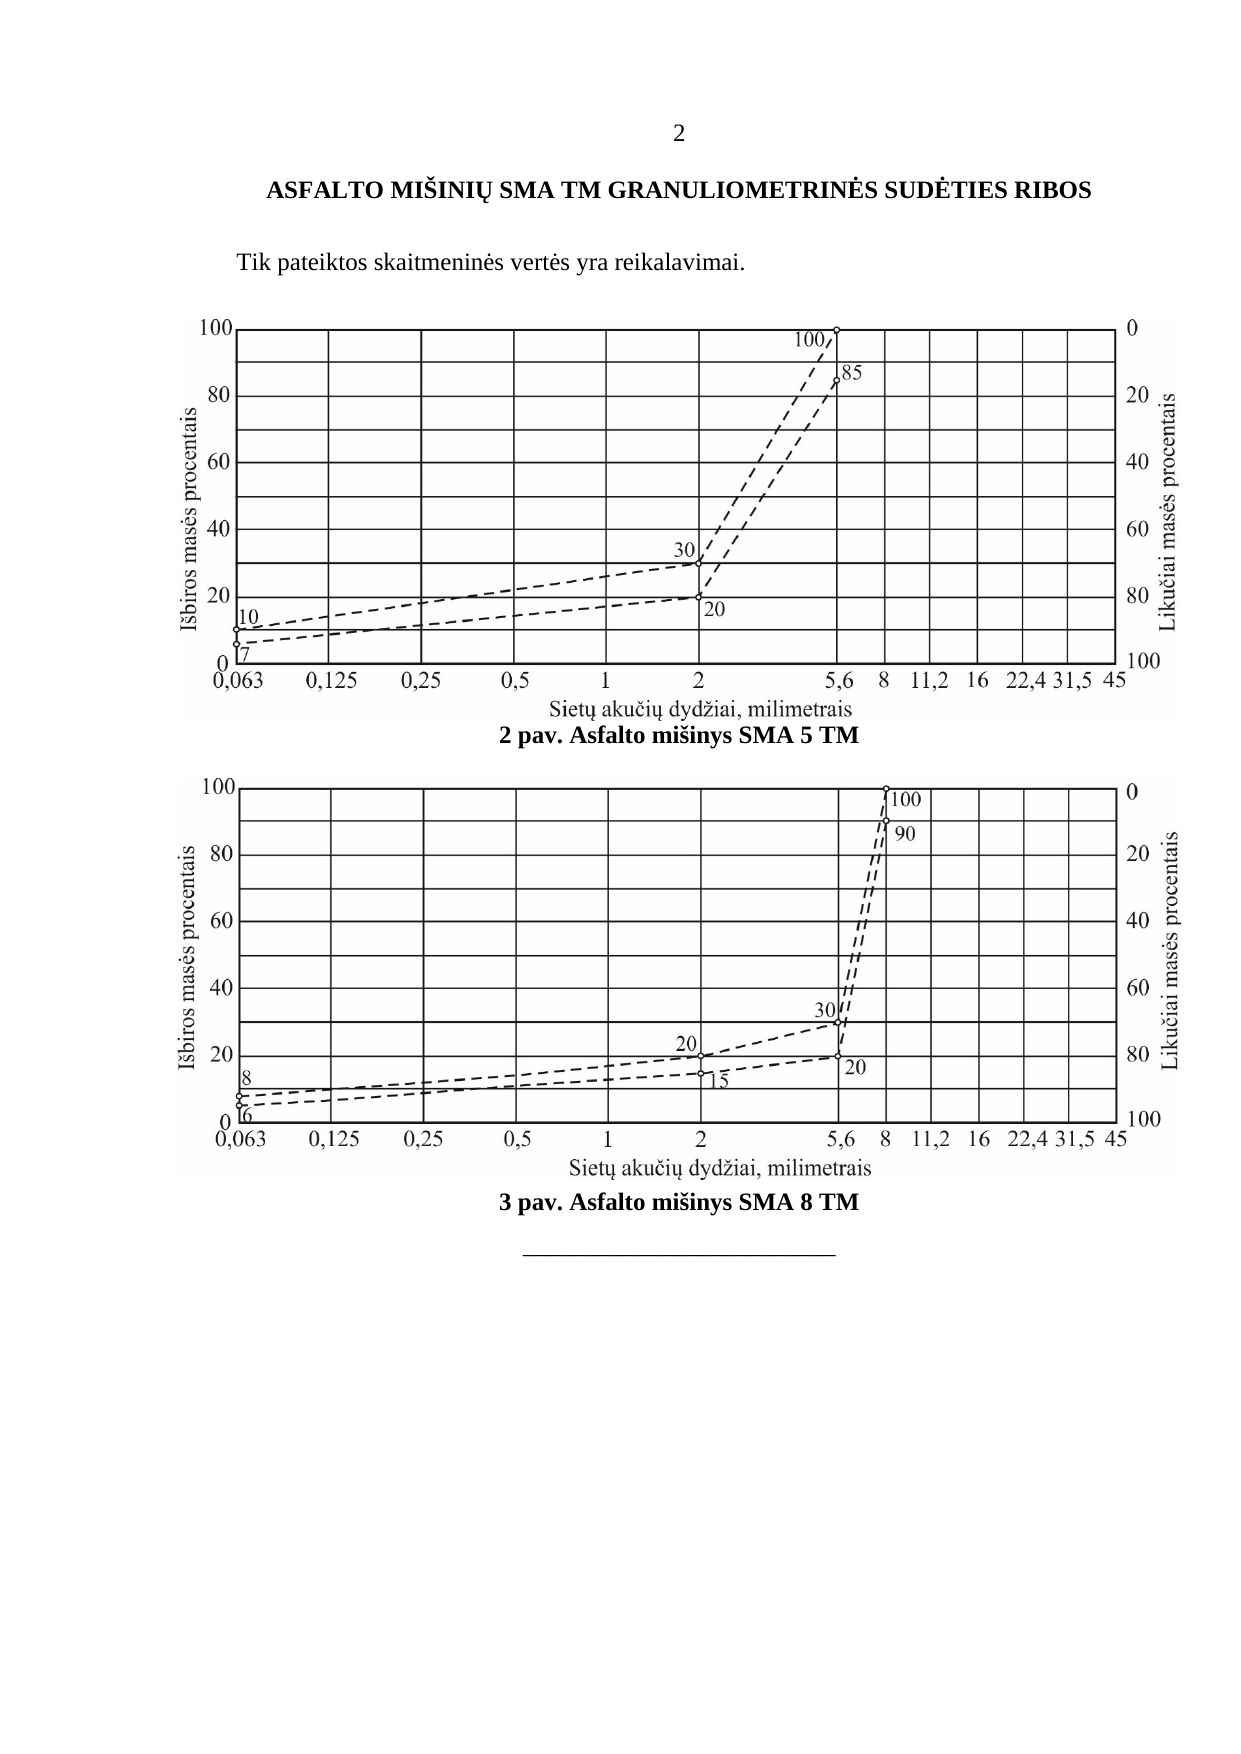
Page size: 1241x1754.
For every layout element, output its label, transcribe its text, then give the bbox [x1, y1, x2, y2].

text Tik pateiktos skaitmeninės vertės yra reikalavimai. [177, 247, 1181, 276]
text 2 pav. Asfalto mišinys SMA 5 TM [177, 319, 1181, 749]
text _________________________ [177, 1230, 1181, 1258]
text 3 pav. Asfalto mišinys SMA 8 TM [177, 1187, 1181, 1215]
text ASFALTO MIŠINIŲ SMA TM GRANULIOMETRINĖS SUDĖTIES RIBOS [177, 176, 1181, 204]
